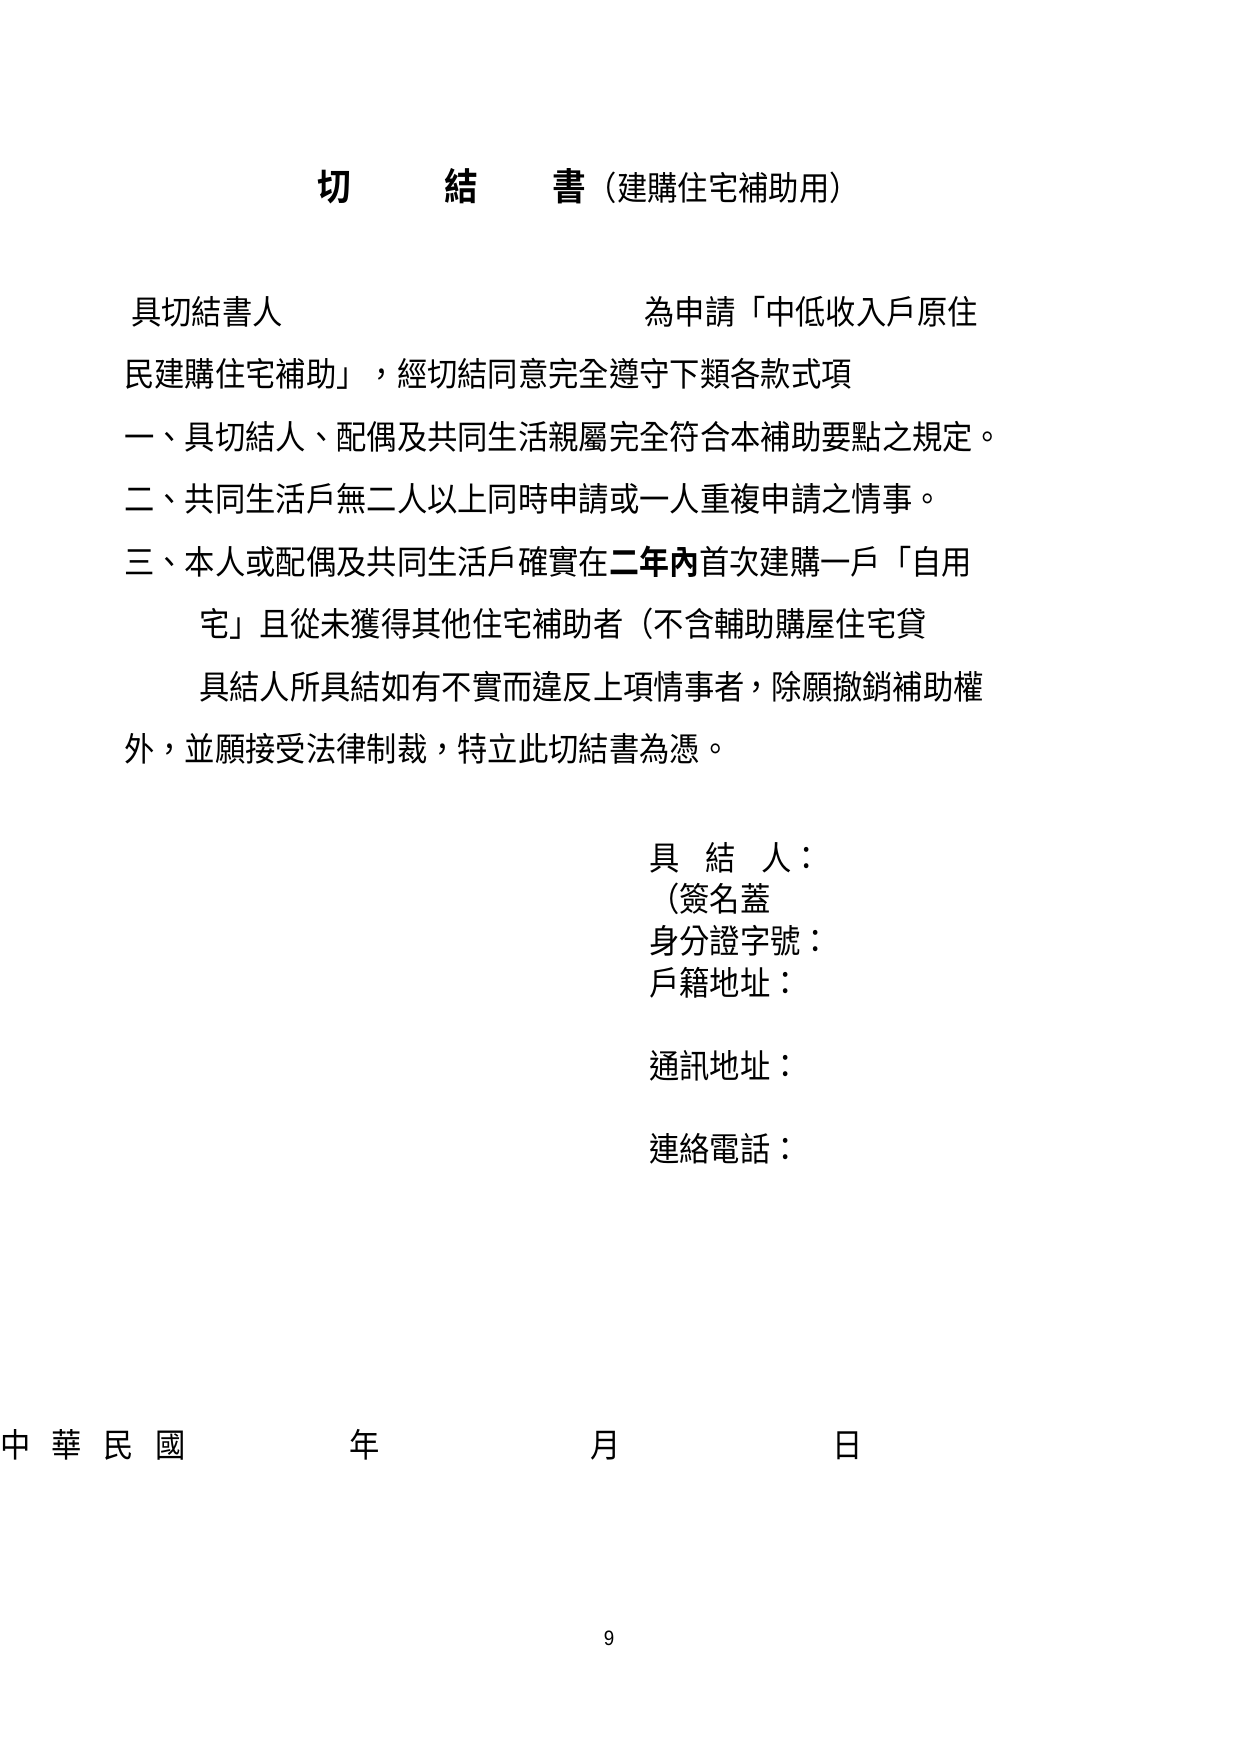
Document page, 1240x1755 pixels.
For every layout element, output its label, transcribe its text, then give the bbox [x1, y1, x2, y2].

text 具 結 人： [649, 832, 865, 875]
text 身分證字號： [649, 915, 829, 958]
text 連絡電話： [649, 1123, 799, 1167]
text 外，並願接受法律制裁，特立此切結書為憑。 [124, 723, 725, 767]
text 切 結 書（建購住宅補助用） [317, 157, 999, 206]
text 二、共同生活戶無二人以上同時申請或一人重複申請之情事。 [124, 473, 936, 517]
text 戶籍地址： [649, 957, 799, 1000]
text 具切結書人 為申請「中低收入戶原住 [131, 286, 1239, 329]
text 民建購住宅補助」，經切結同意完全遵守下類各款式項： [124, 348, 859, 392]
text 中華民國 年 月 日 [0, 1419, 1239, 1467]
text （簽名蓋章） [649, 873, 829, 915]
text 宅」且從未獲得其他住宅補助者（不含輔助購屋住宅貸款）。 [199, 598, 981, 642]
text 一、具切結人、配偶及共同生活親屬完全符合本補助要點之規定。 [124, 411, 996, 454]
text 通訊地址： [649, 1040, 799, 1083]
text 三、本人或配偶及共同生活戶確實在二年內首次建購一戶「自用住 [124, 536, 995, 579]
text 具結人所具結如有不實而違反上項情事者，除願撤銷補助權利 [199, 661, 998, 704]
text 9 [124, 1625, 1091, 1649]
